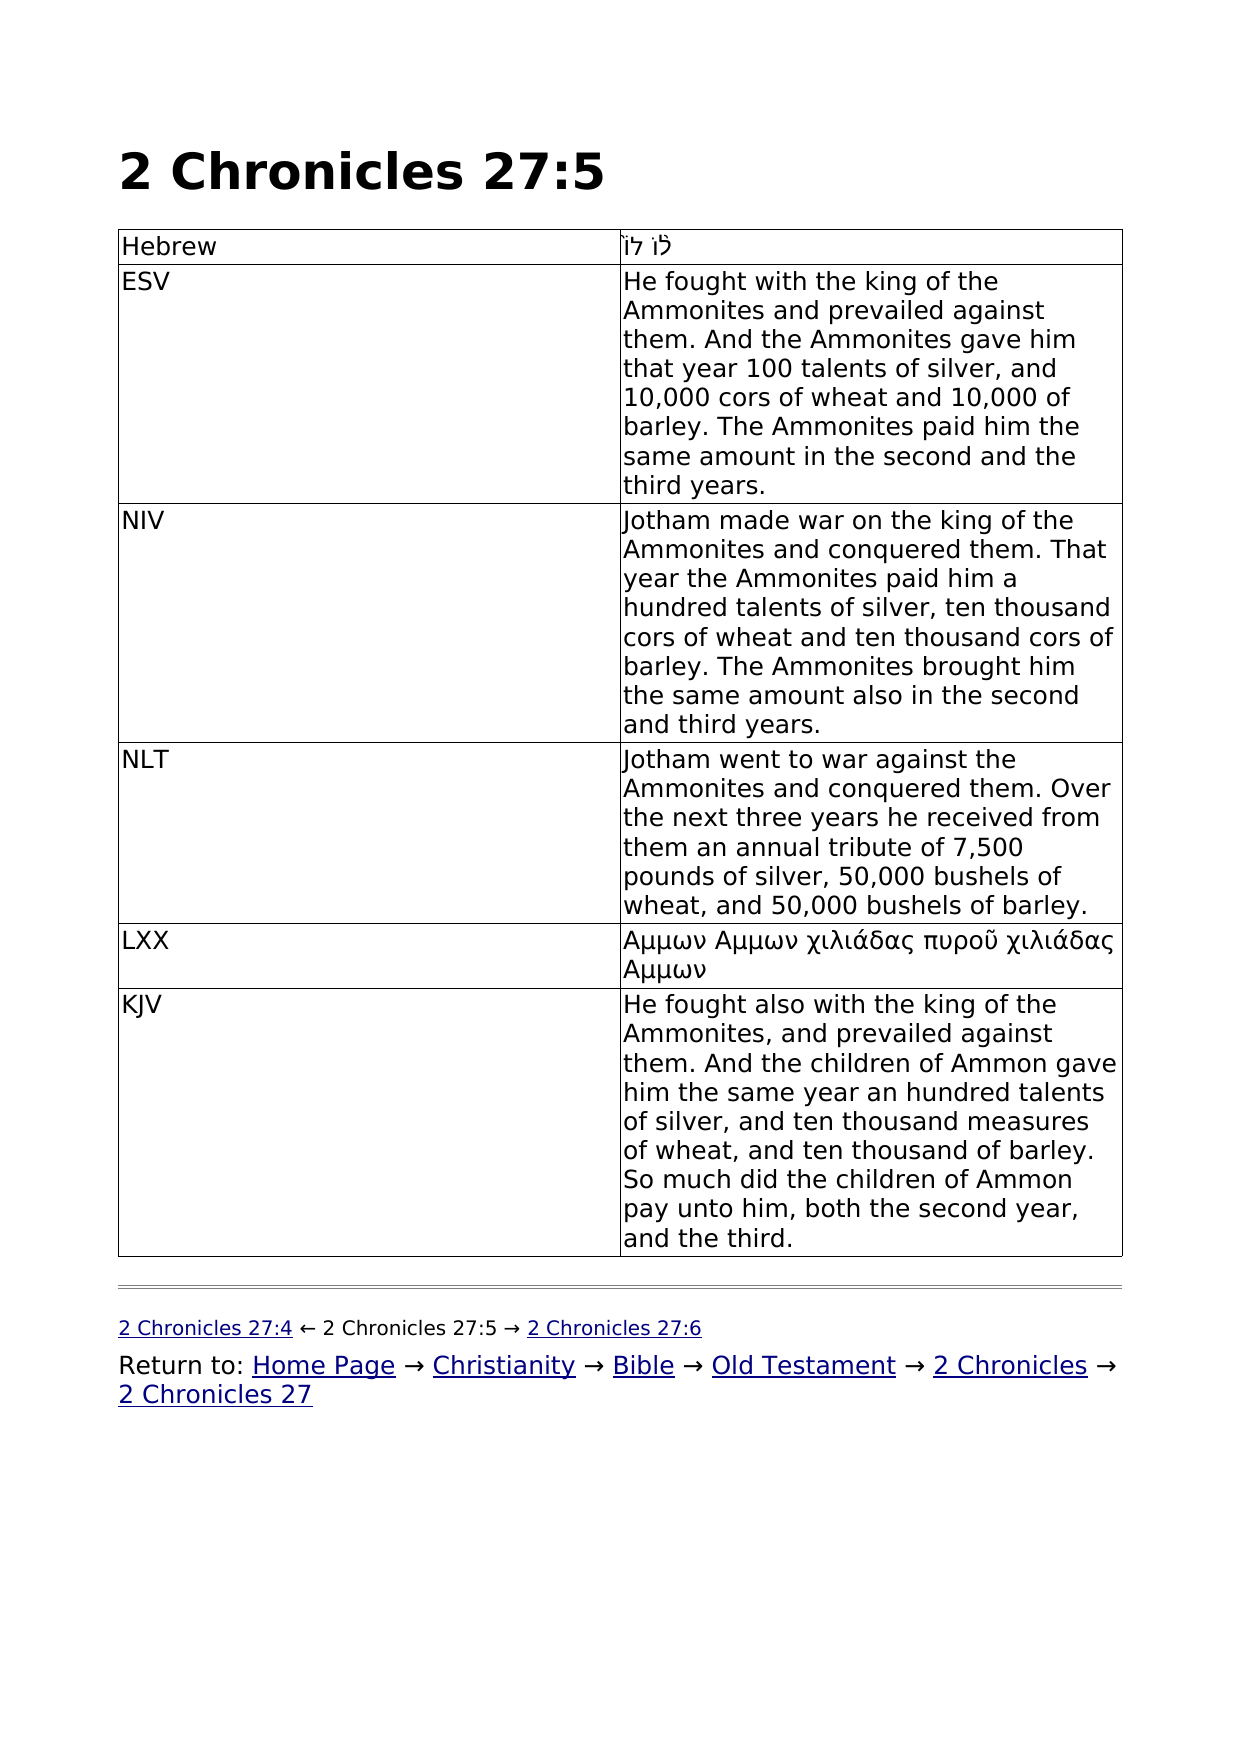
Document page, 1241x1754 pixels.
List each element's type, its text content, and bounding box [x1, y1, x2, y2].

text Return to: Home Page → Christianity → Bible → Old Testament → 2 Chronicles → 2 Chronicles 27 [118, 1351, 1122, 1409]
table_header ל֨וֹ לוֹ֙ [621, 230, 1122, 264]
table_cell He fought also with the king of the Ammonites, and prevailed against them. And the children of Ammon gave him the same year an hundred talents of silver, and ten thousand measures of wheat, and ten thousand of barley. So much did the children of Ammon pay unto him, both the second year, and the third. [621, 989, 1122, 1256]
table_cell ESV [119, 265, 620, 503]
text 2 Chronicles 27:4 ← 2 Chronicles 27:5 → 2 Chronicles 27:6 [118, 1317, 1122, 1351]
table_header Hebrew [119, 230, 620, 264]
table_cell Jotham went to war against the Ammonites and conquered them. Over the next three years he received from them an annual tribute of 7,500 pounds of silver, 50,000 bushels of wheat, and 50,000 bushels of barley. [621, 743, 1122, 923]
table_cell NLT [119, 743, 620, 923]
table_cell NIV [119, 504, 620, 742]
table_cell Αμμων Αμμων χιλιάδας πυροῦ χιλιάδας Αμμων [621, 924, 1122, 987]
table_cell He fought with the king of the Ammonites and prevailed against them. And the Ammonites gave him that year 100 talents of silver, and 10,000 cors of wheat and 10,000 of barley. The Ammonites paid him the same amount in the second and the third years. [621, 265, 1122, 503]
table_cell Jotham made war on the king of the Ammonites and conquered them. That year the Ammonites paid him a hundred talents of silver, ten thousand cors of wheat and ten thousand cors of barley. The Ammonites brought him the same amount also in the second and third years. [621, 504, 1122, 742]
table_cell KJV [119, 989, 620, 1256]
subtitle 2 Chronicles 27:5 [118, 143, 1122, 201]
table_cell LXX [119, 924, 620, 987]
